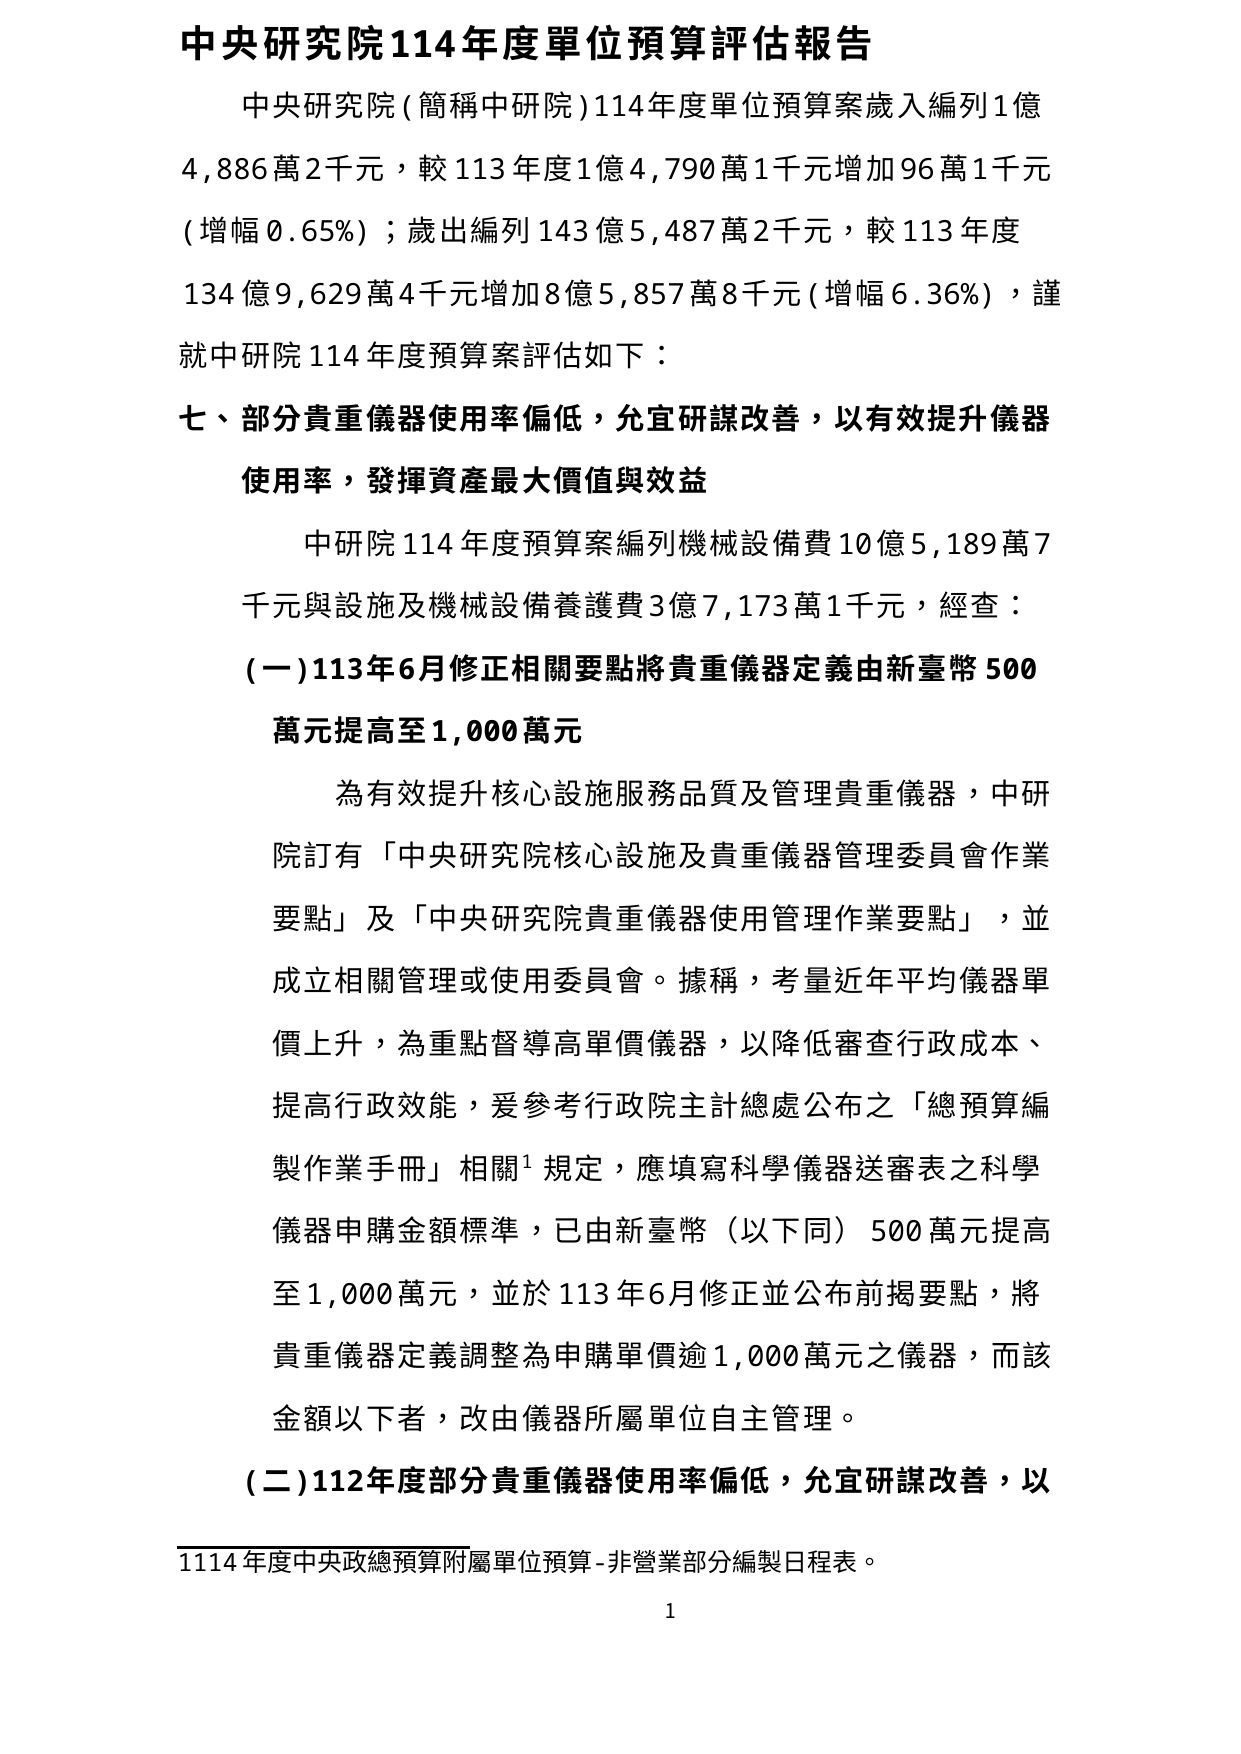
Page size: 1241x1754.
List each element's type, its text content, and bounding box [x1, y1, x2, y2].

text 114年度中央政總預算附屬單位預算-非營業部分編製日程表。 [177, 1548, 1063, 1577]
text (一)113年6月修正相關要點將貴重儀器定義由新臺幣500萬元提高至1,000萬元 [236, 625, 1063, 750]
text 中央研究院114年度單位預算評估報告 [177, 0, 1063, 62]
text 為有效提升核心設施服務品質及管理貴重儀器，中研院訂有「中央研究院核心設施及貴重儀器管理委員會作業要點」及「中央研究院貴重儀器使用管理作業要點」，並成立相關管理或使用委員會。據稱，考量近年平均儀器單價上升，為重點督導高單價儀器，以降低審查行政成本、提高行政效能，爰參考行政院主計總處公布之「總預算編製作業手冊」相關規定，應填寫科學儀器送審表之科學儀器申購金額標準，已由新臺幣（以下同）500萬元提高至1,000萬元，並於113年6月修正並公布前揭要點，將貴重儀器定義調整為申購單價逾1,000萬元之儀器，而該金額以下者，改由儀器所屬單位自主管理。 [266, 750, 1063, 1437]
text 中研院114年度預算案編列機械設備費10億5,189萬7千元與設施及機械設備養護費3億7,173萬1千元，經查： [236, 500, 1063, 625]
text (二)112年度部分貴重儀器使用率偏低，允宜研謀改善，以 [236, 1437, 1063, 1500]
text 中央研究院(簡稱中研院)114年度單位預算案歲入編列1億4,886萬2千元，較113年度1億4,790萬1千元增加96萬1千元(增幅0.65%)；歲出編列143億5,487萬2千元，較113年度134億9,629萬4千元增加8億5,857萬8千元(增幅6.36%)，謹就中研院114年度預算案評估如下： [177, 62, 1063, 375]
text 七、部分貴重儀器使用率偏低，允宜研謀改善，以有效提升儀器使用率，發揮資產最大價值與效益 [177, 375, 1063, 500]
